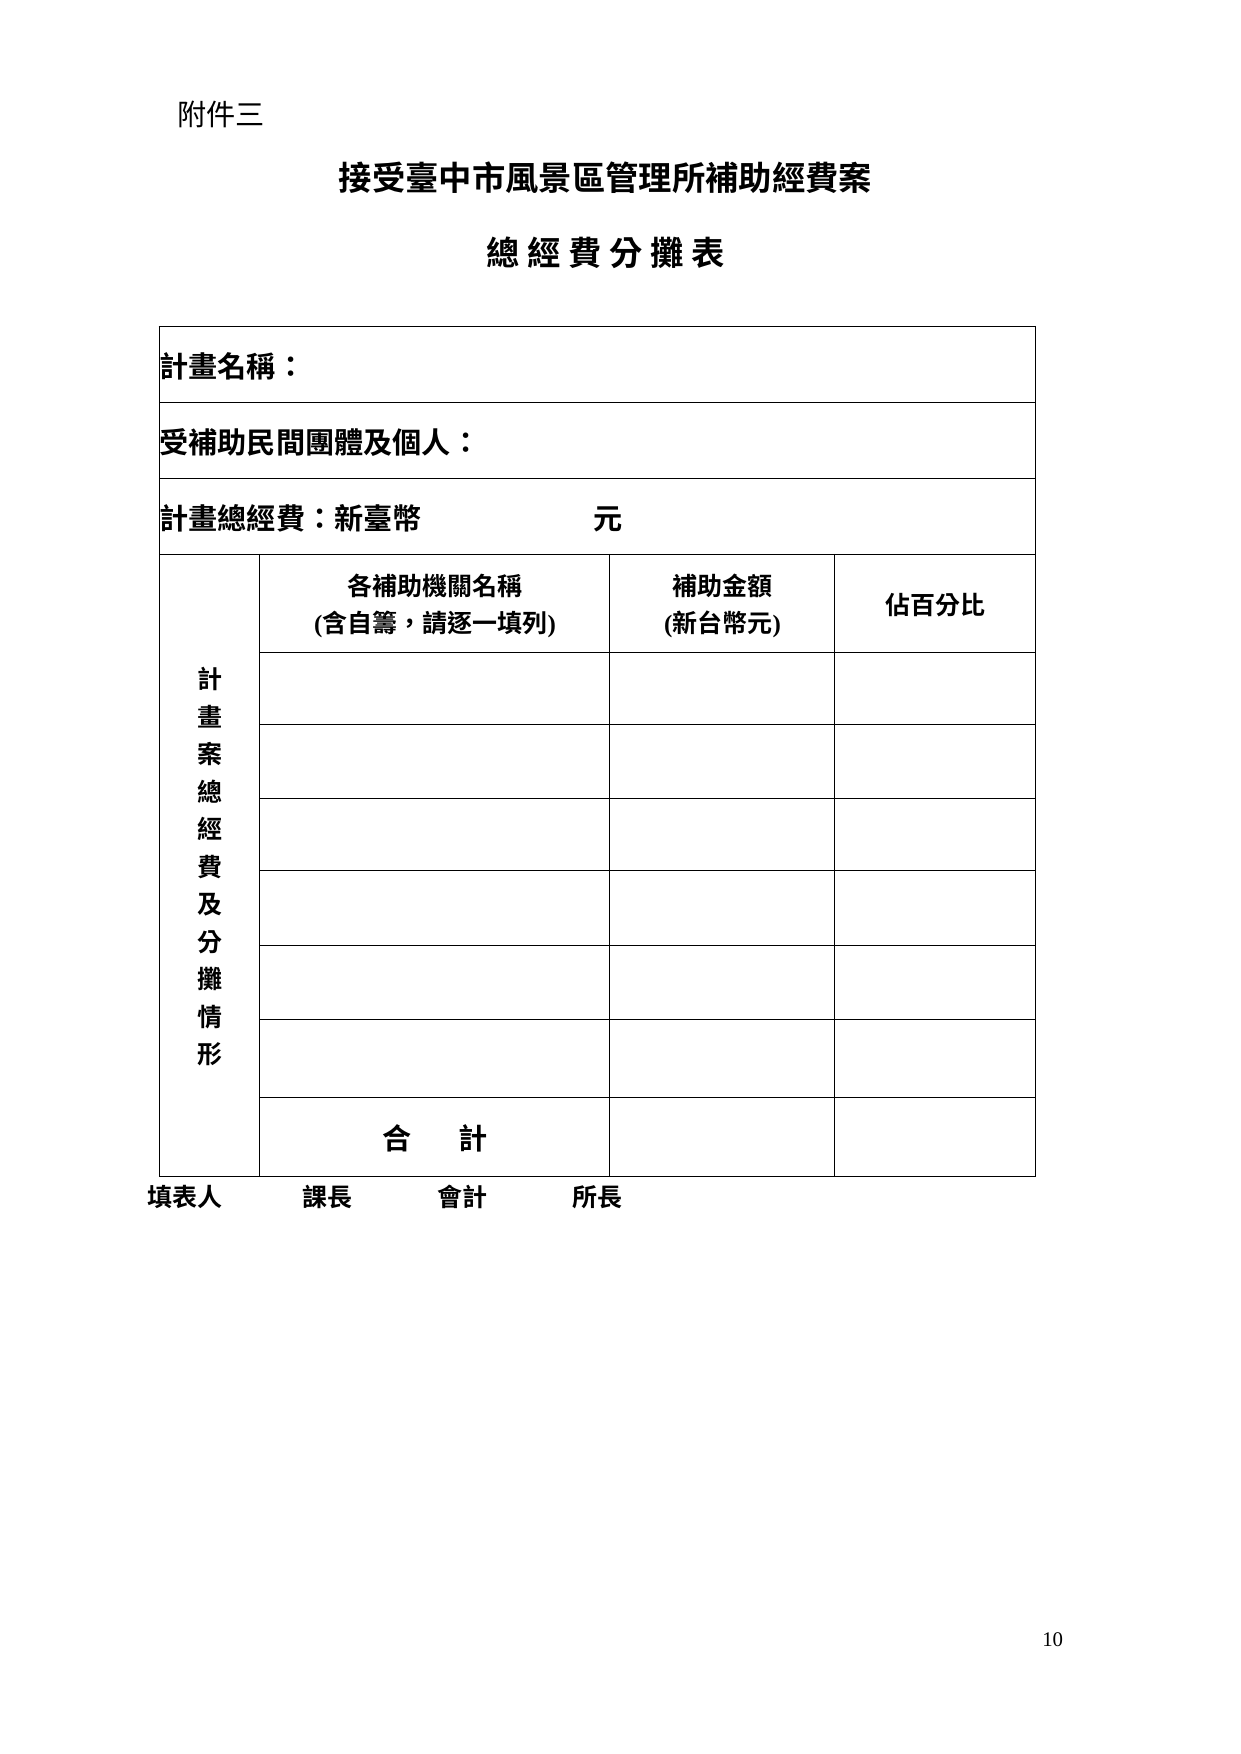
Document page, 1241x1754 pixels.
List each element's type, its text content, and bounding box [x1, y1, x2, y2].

table_cell [835, 946, 1035, 1019]
table_cell 計畫總經費：新臺幣 元 [160, 479, 1035, 554]
text 附件三 [177, 91, 294, 133]
table_cell [835, 799, 1035, 870]
table_cell [610, 653, 834, 724]
table_cell [835, 1098, 1035, 1176]
text 總 經 費 分 攤 表 [148, 213, 1063, 288]
table_cell [260, 653, 609, 724]
table_cell [835, 725, 1035, 798]
table_cell [610, 871, 834, 945]
table_cell 計 畫 案 總 經 費 及 分 攤 情 形 [160, 555, 259, 1176]
table_cell 補助金額 (新台幣元) [610, 555, 834, 652]
table_cell [260, 725, 609, 798]
table_cell [610, 946, 834, 1019]
table_cell [260, 946, 609, 1019]
table_cell 受補助民間團體及個人： [160, 403, 1035, 478]
table_cell [835, 1020, 1035, 1097]
table_cell [260, 799, 609, 870]
table_cell 佔百分比 [835, 555, 1035, 652]
table_cell [260, 871, 609, 945]
text 接受臺中市風景區管理所補助經費案 [148, 138, 1063, 213]
table_cell [610, 1098, 834, 1176]
table_cell [260, 1020, 609, 1097]
table_cell [610, 1020, 834, 1097]
table_cell 各補助機關名稱 (含自籌，請逐一填列) [260, 555, 609, 652]
table_cell [835, 871, 1035, 945]
table_cell [610, 725, 834, 798]
table_header 計畫名稱： [160, 327, 1035, 402]
table_cell [835, 653, 1035, 724]
text 填表人 課長 會計 所長 [148, 1177, 1063, 1214]
table_cell 合 計 [260, 1098, 609, 1176]
table_cell [610, 799, 834, 870]
